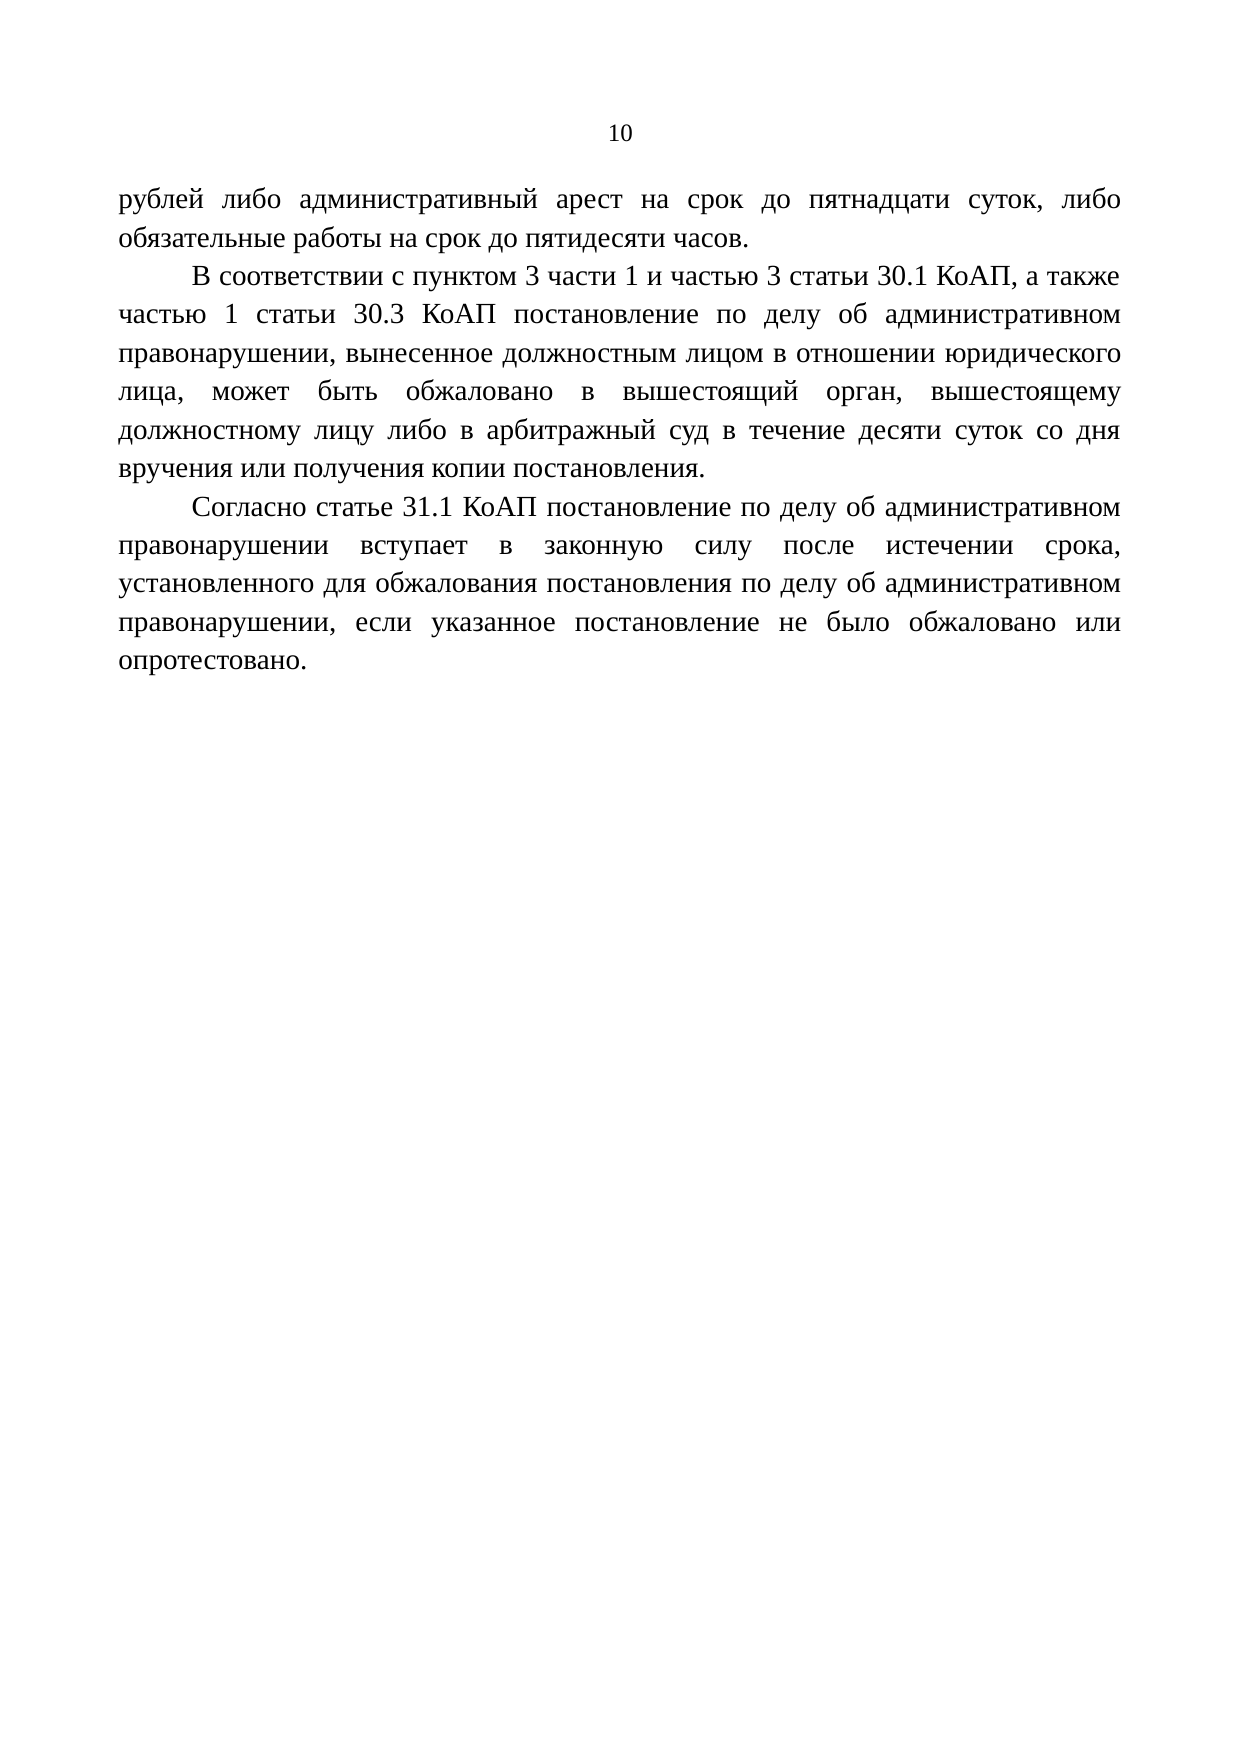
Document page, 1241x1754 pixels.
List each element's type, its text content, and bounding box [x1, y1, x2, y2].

text Согласно статье 31.1 КоАП постановление по делу об административном правонарушении вступает в законную силу после истечении срока, установленного для обжалования постановления по делу об административном правонарушении, если указанное постановление не было обжаловано или опротестовано. [118, 484, 1122, 676]
text рублей либо административный арест на срок до пятнадцати суток, либо обязательные работы на срок до пятидесяти часов. [118, 176, 1122, 253]
text В соответствии с пунктом 3 части 1 и частью 3 статьи 30.1 КоАП, а также частью 1 статьи 30.3 КоАП постановление по делу об административном правонарушении, вынесенное должностным лицом в отношении юридического лица, может быть обжаловано в вышестоящий орган, вышестоящему должностному лицу либо в арбитражный суд в течение десяти суток со дня вручения или получения копии постановления. [118, 253, 1122, 484]
